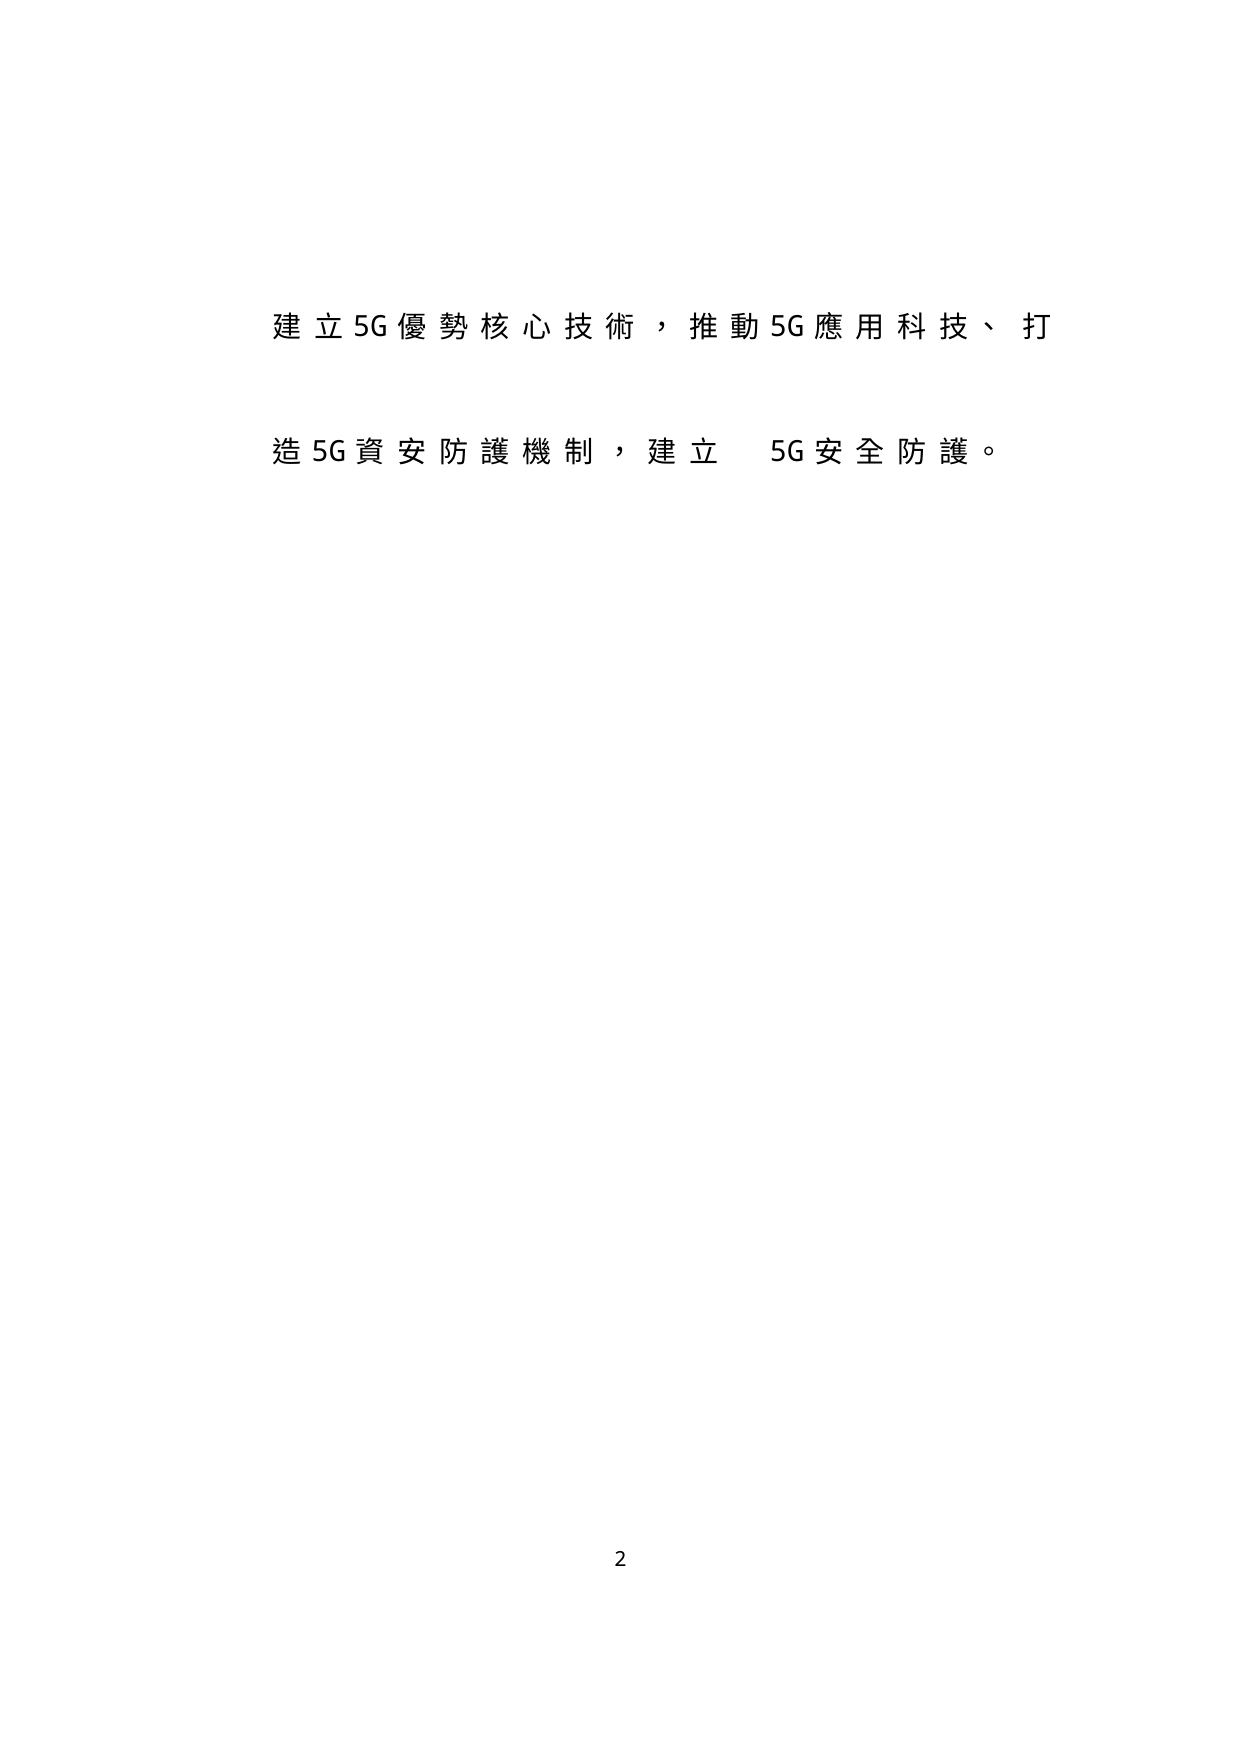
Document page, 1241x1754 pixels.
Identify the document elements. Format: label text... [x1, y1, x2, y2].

text 該主軸之各項行動計畫由經濟部、科技部、行政院資安處及通傳會等主責機關辦理，總經費合計59.77億元。主要推動事項，包括：建立5G優勢核心技術，推動5G應用科技、打造5G資安防護機制，建立 5G安全防護。 [242, 252, 1058, 502]
